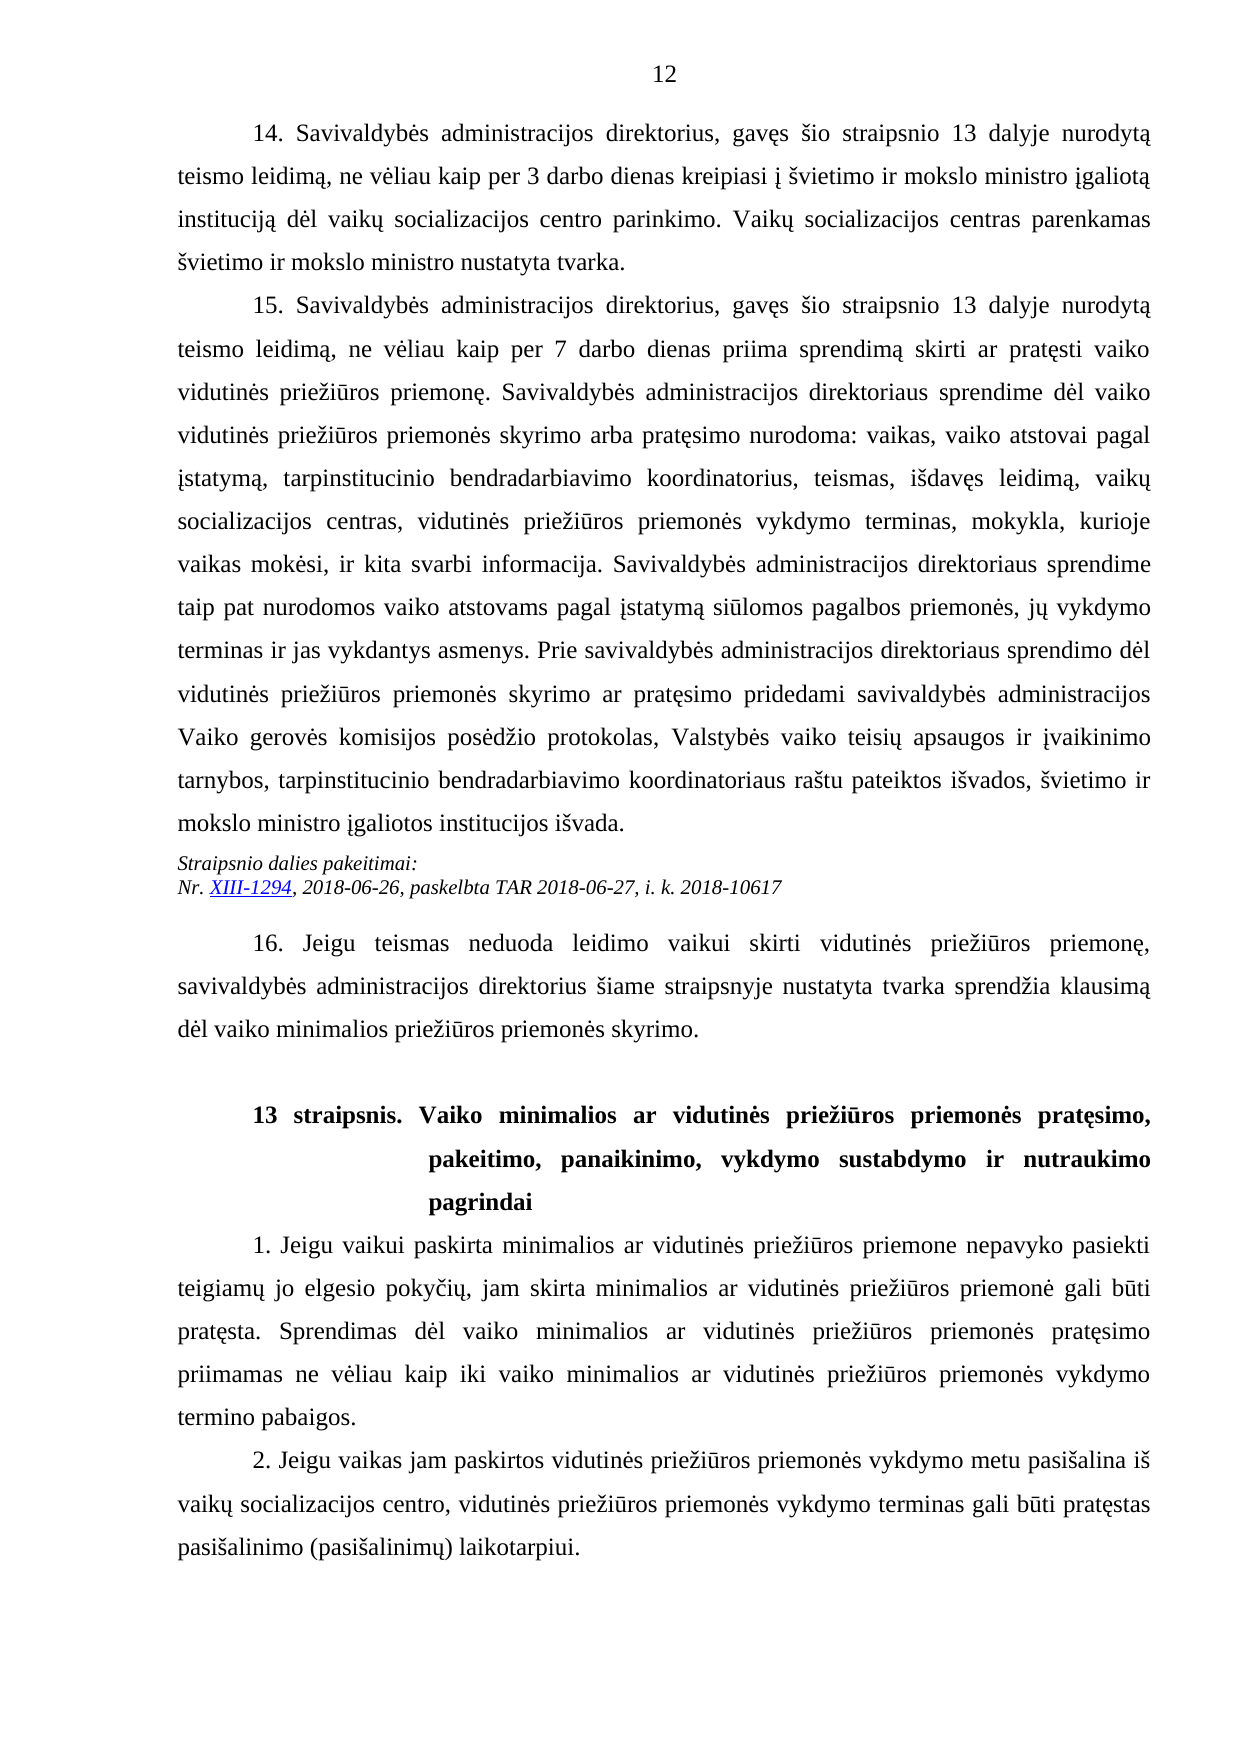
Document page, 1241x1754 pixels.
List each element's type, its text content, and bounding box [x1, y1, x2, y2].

text 13 straipsnis. Vaiko minimalios ar vidutinės priežiūros priemonės pratęsimo, pakeitimo, panaikinimo, vykdymo sustabdymo ir nutraukimo pagrindai [252, 1101, 1152, 1216]
text Nr. XIII-1294, 2018-06-26, paskelbta TAR 2018-06-27, i. k. 2018-10617 [177, 875, 1152, 899]
text 2. Jeigu vaikas jam paskirtos vidutinės priežiūros priemonės vykdymo metu pasišalina iš vaikų socializacijos centro, vidutinės priežiūros priemonės vykdymo terminas gali būti pratęstas pasišalinimo (pasišalinimų) laikotarpiui. [177, 1446, 1152, 1561]
text Straipsnio dalies pakeitimai: [177, 851, 1152, 875]
text 16. Jeigu teismas neduoda leidimo vaikui skirti vidutinės priežiūros priemonę, savivaldybės administracijos direktorius šiame straipsnyje nustatyta tvarka sprendžia klausimą dėl vaiko minimalios priežiūros priemonės skyrimo. [177, 928, 1152, 1043]
text 14. Savivaldybės administracijos direktorius, gavęs šio straipsnio 13 dalyje nurodytą teismo leidimą, ne vėliau kaip per 3 darbo dienas kreipiasi į švietimo ir mokslo ministro įgaliotą instituciją dėl vaikų socializacijos centro parinkimo. Vaikų socializacijos centras parenkamas švietimo ir mokslo ministro nustatyta tvarka. [177, 118, 1152, 276]
text 1. Jeigu vaikui paskirta minimalios ar vidutinės priežiūros priemone nepavyko pasiekti teigiamų jo elgesio pokyčių, jam skirta minimalios ar vidutinės priežiūros priemonė gali būti pratęsta. Sprendimas dėl vaiko minimalios ar vidutinės priežiūros priemonės pratęsimo priimamas ne vėliau kaip iki vaiko minimalios ar vidutinės priežiūros priemonės vykdymo termino pabaigos. [177, 1230, 1152, 1431]
text 15. Savivaldybės administracijos direktorius, gavęs šio straipsnio 13 dalyje nurodytą teismo leidimą, ne vėliau kaip per 7 darbo dienas priima sprendimą skirti ar pratęsti vaiko vidutinės priežiūros priemonę. Savivaldybės administracijos direktoriaus sprendime dėl vaiko vidutinės priežiūros priemonės skyrimo arba pratęsimo nurodoma: vaikas, vaiko atstovai pagal įstatymą, tarpinstitucinio bendradarbiavimo koordinatorius, teismas, išdavęs leidimą, vaikų socializacijos centras, vidutinės priežiūros priemonės vykdymo terminas, mokykla, kurioje vaikas mokėsi, ir kita svarbi informacija. Savivaldybės administracijos direktoriaus sprendime taip pat nurodomos vaiko atstovams pagal įstatymą siūlomos pagalbos priemonės, jų vykdymo terminas ir jas vykdantys asmenys. Prie savivaldybės administracijos direktoriaus sprendimo dėl vidutinės priežiūros priemonės skyrimo ar pratęsimo pridedami savivaldybės administracijos Vaiko gerovės komisijos posėdžio protokolas, Valstybės vaiko teisių apsaugos ir įvaikinimo tarnybos, tarpinstitucinio bendradarbiavimo koordinatoriaus raštu pateiktos išvados, švietimo ir mokslo ministro įgaliotos institucijos išvada. [177, 291, 1152, 837]
